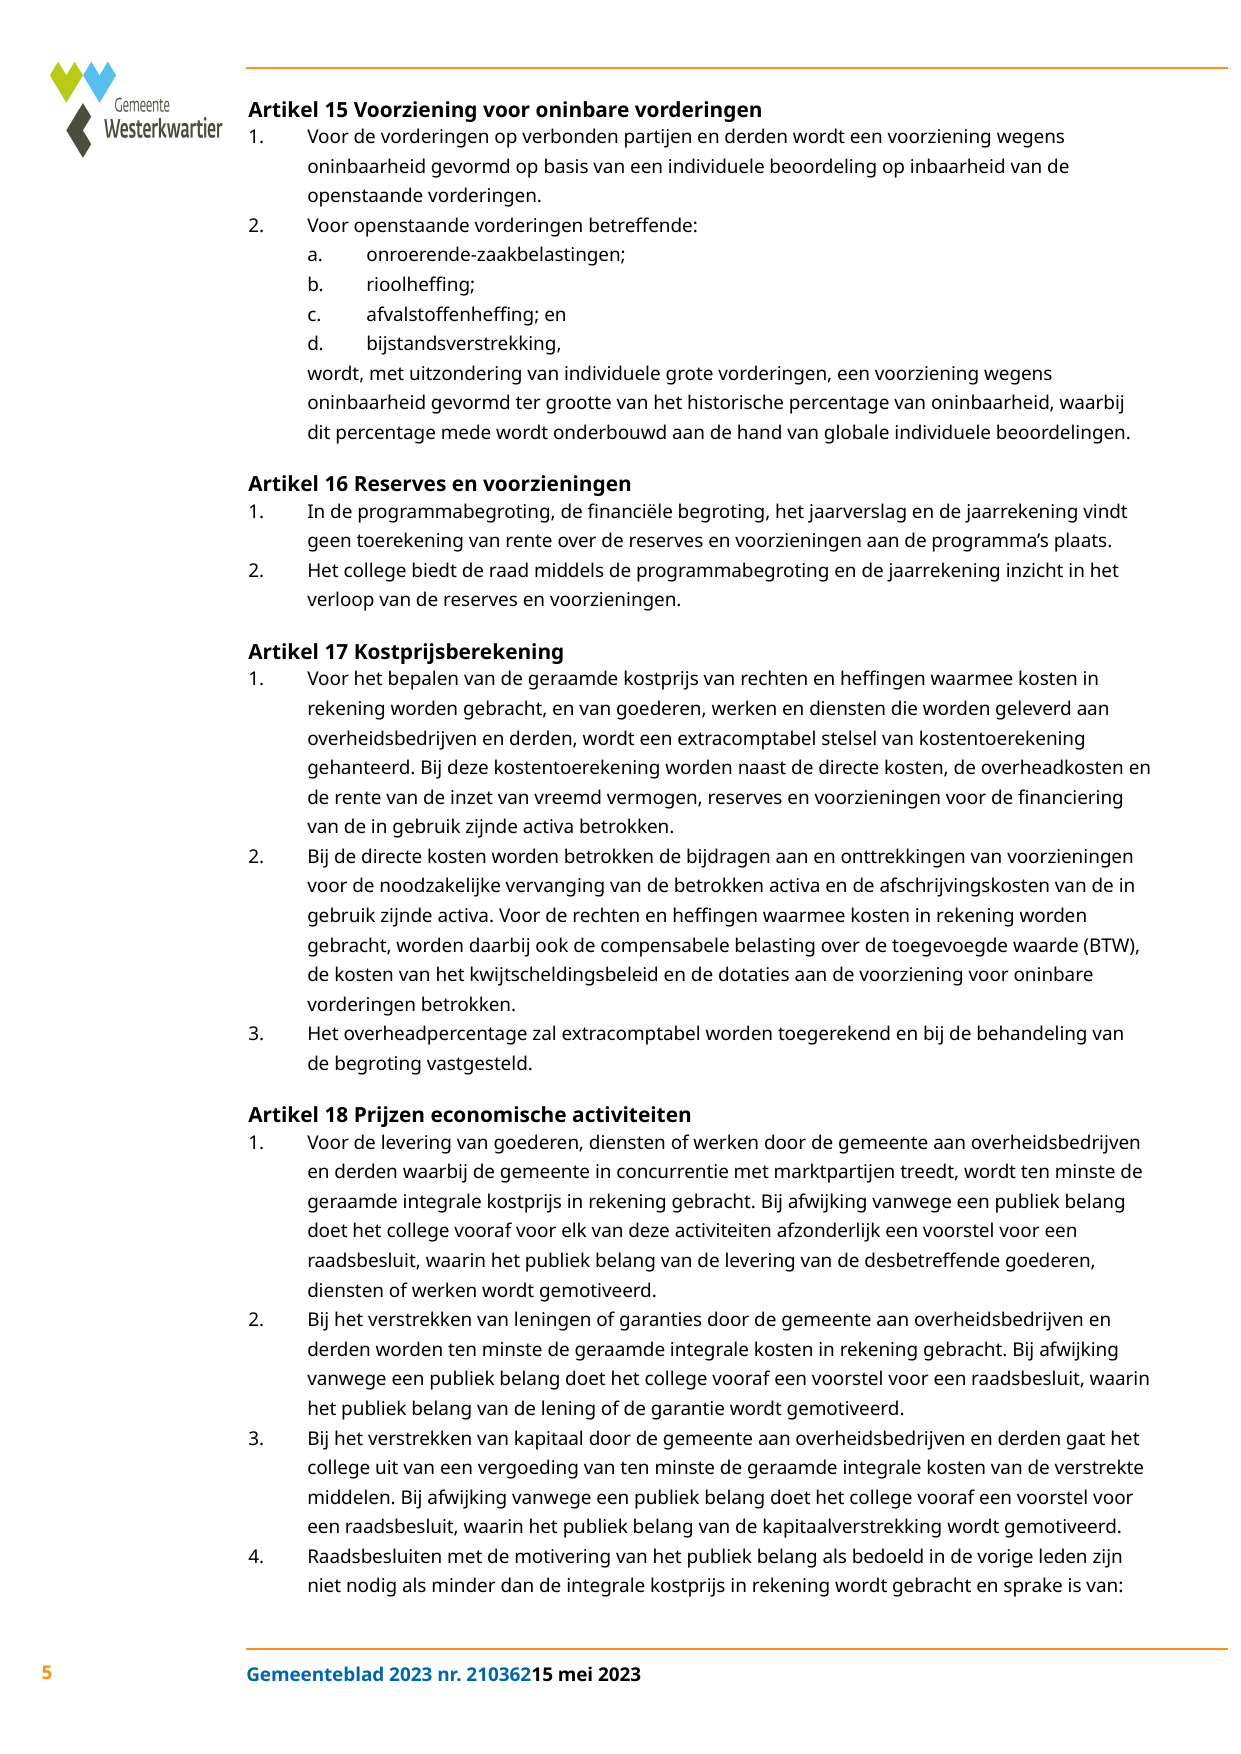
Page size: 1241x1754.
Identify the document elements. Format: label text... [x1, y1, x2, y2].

list Voor het bepalen van de geraamde kostprijs van rechten en heffingen waarmee kosten in rekening worden gebracht, en van goederen, werken en diensten die worden geleverd aan overheidsbedrijven en derden, wordt een extracomptabel stelsel van kostentoerekening gehanteerd. Bij deze kostentoerekening worden naast de directe kosten, de overheadkosten en de rente van de inzet van vreemd vermogen, reserves en voorzieningen voor de financiering van de in gebruik zijnde activa betrokken. [248, 666, 1152, 839]
text Artikel 18 Prijzen economische activiteiten [248, 1101, 1152, 1129]
list bijstandsverstrekking, [307, 330, 1152, 356]
list Bij het verstrekken van leningen of garanties door de gemeente aan overheidsbedrijven en derden worden ten minste de geraamde integrale kosten in rekening gebracht. Bij afwijking vanwege een publiek belang doet het college vooraf een voorstel voor een raadsbesluit, waarin het publiek belang van de lening of de garantie wordt gemotiveerd. [248, 1306, 1152, 1421]
picture [41, 47, 231, 172]
text Artikel 17 Kostprijsberekening [248, 637, 1152, 666]
list Voor de vorderingen op verbonden partijen en derden wordt een voorziening wegens oninbaarheid gevormd op basis van een individuele beoordeling op inbaarheid van de openstaande vorderingen. [248, 123, 1152, 208]
list Het college biedt de raad middels de programmabegroting en de jaarrekening inzicht in het verloop van de reserves en voorzieningen. [248, 557, 1152, 612]
list Bij de directe kosten worden betrokken de bijdragen aan en onttrekkingen van voorzieningen voor de noodzakelijke vervanging van de betrokken activa en de afschrijvingskosten van de in gebruik zijnde activa. Voor de rechten en heffingen waarmee kosten in rekening worden gebracht, worden daarbij ook de compensabele belasting over de toegevoegde waarde (BTW), de kosten van het kwijtscheldingsbeleid en de dotaties aan de voorziening voor oninbare vorderingen betrokken. [248, 843, 1152, 1017]
list rioolheffing; [307, 271, 1152, 297]
list Raadsbesluiten met de motivering van het publiek belang als bedoeld in de vorige leden zijn niet nodig als minder dan de integrale kostprijs in rekening wordt gebracht en sprake is van: [248, 1543, 1152, 1598]
list onroerende-zaakbelastingen; [307, 242, 1152, 267]
list afvalstoffenheffing; en [307, 301, 1152, 326]
text Artikel 16 Reserves en voorzieningen [248, 469, 1152, 498]
list In de programmabegroting, de financiële begroting, het jaarverslag en de jaarrekening vindt geen toerekening van rente over de reserves en voorzieningen aan de programma’s plaats. [248, 498, 1152, 553]
text Artikel 15 Voorziening voor oninbare vorderingen [248, 95, 1152, 123]
list Bij het verstrekken van kapitaal door de gemeente aan overheidsbedrijven en derden gaat het college uit van een vergoeding van ten minste de geraamde integrale kosten van de verstrekte middelen. Bij afwijking vanwege een publiek belang doet het college vooraf een voorstel voor een raadsbesluit, waarin het publiek belang van de kapitaalverstrekking wordt gemotiveerd. [248, 1425, 1152, 1539]
list Voor de levering van goederen, diensten of werken door de gemeente aan overheidsbedrijven en derden waarbij de gemeente in concurrentie met marktpartijen treedt, wordt ten minste de geraamde integrale kostprijs in rekening gebracht. Bij afwijking vanwege een publiek belang doet het college vooraf voor elk van deze activiteiten afzonderlijk een voorstel voor een raadsbesluit, waarin het publiek belang van de levering van de desbetreffende goederen, diensten of werken wordt gemotiveerd. [248, 1129, 1152, 1303]
list Voor openstaande vorderingen betreffende: [248, 212, 1152, 238]
list wordt, met uitzondering van individuele grote vorderingen, een voorziening wegens oninbaarheid gevormd ter grootte van het historische percentage van oninbaarheid, waarbij dit percentage mede wordt onderbouwd aan de hand van globale individuele beoordelingen. [248, 360, 1152, 445]
list Het overheadpercentage zal extracomptabel worden toegerekend en bij de behandeling van de begroting vastgesteld. [248, 1021, 1152, 1076]
